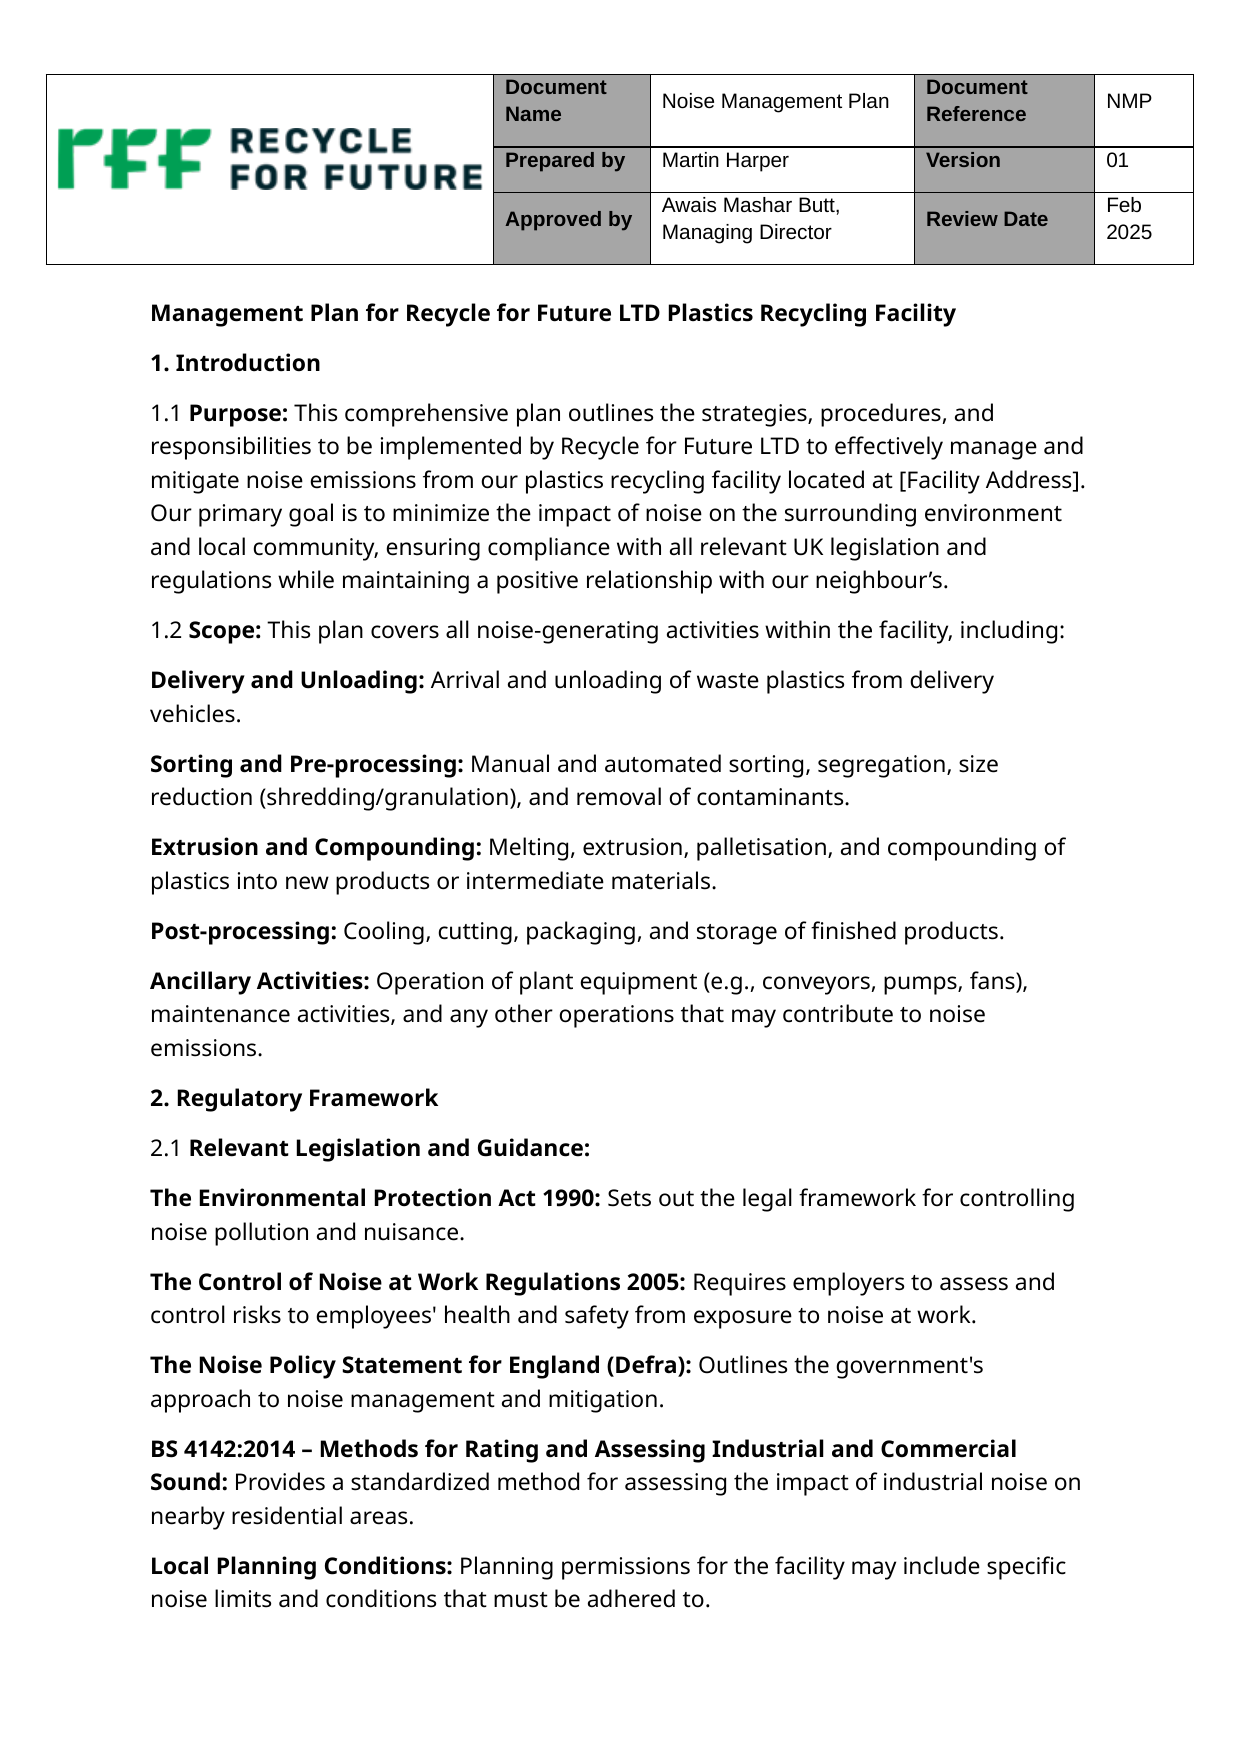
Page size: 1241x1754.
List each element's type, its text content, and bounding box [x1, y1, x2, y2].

text BS 4142:2014 – Methods for Rating and Assessing Industrial and Commercial Sound: Provides a standardized method for assessing the impact of industrial noise on nearby residential areas. [150, 1433, 1090, 1531]
text 2.1 Relevant Legislation and Guidance: [150, 1132, 1090, 1163]
text Local Planning Conditions: Planning permissions for the facility may include specific noise limits and conditions that must be adhered to. [150, 1550, 1090, 1614]
text Extrusion and Compounding: Melting, extrusion, palletisation, and compounding of plastics into new products or intermediate materials. [150, 831, 1090, 896]
text Post-processing: Cooling, cutting, packaging, and storage of finished products. [150, 915, 1090, 946]
text Sorting and Pre-processing: Manual and automated sorting, segregation, size reduction (shredding/granulation), and removal of contaminants. [150, 748, 1090, 812]
text The Environmental Protection Act 1990: Sets out the legal framework for controlling noise pollution and nuisance. [150, 1182, 1090, 1247]
text 1.1 Purpose: This comprehensive plan outlines the strategies, procedures, and responsibilities to be implemented by Recycle for Future LTD to effectively manage and mitigate noise emissions from our plastics recycling facility located at [Facility Address]. Our primary goal is to minimize the impact of noise on the surrounding environment and local community, ensuring compliance with all relevant UK legislation and regulations while maintaining a positive relationship with our neighbour’s. [150, 397, 1090, 595]
text The Noise Policy Statement for England (Defra): Outlines the government's approach to noise management and mitigation. [150, 1349, 1090, 1414]
text 1. Introduction [150, 347, 1090, 378]
text Ancillary Activities: Operation of plant equipment (e.g., conveyors, pumps, fans), maintenance activities, and any other operations that may contribute to noise emissions. [150, 965, 1090, 1063]
text The Control of Noise at Work Regulations 2005: Requires employers to assess and control risks to employees' health and safety from exposure to noise at work. [150, 1266, 1090, 1330]
text 2. Regulatory Framework [150, 1082, 1090, 1113]
text Delivery and Unloading: Arrival and unloading of waste plastics from delivery vehicles. [150, 664, 1090, 729]
text 1.2 Scope: This plan covers all noise-generating activities within the facility, including: [150, 614, 1090, 645]
text Management Plan for Recycle for Future LTD Plastics Recycling Facility [150, 297, 1090, 328]
